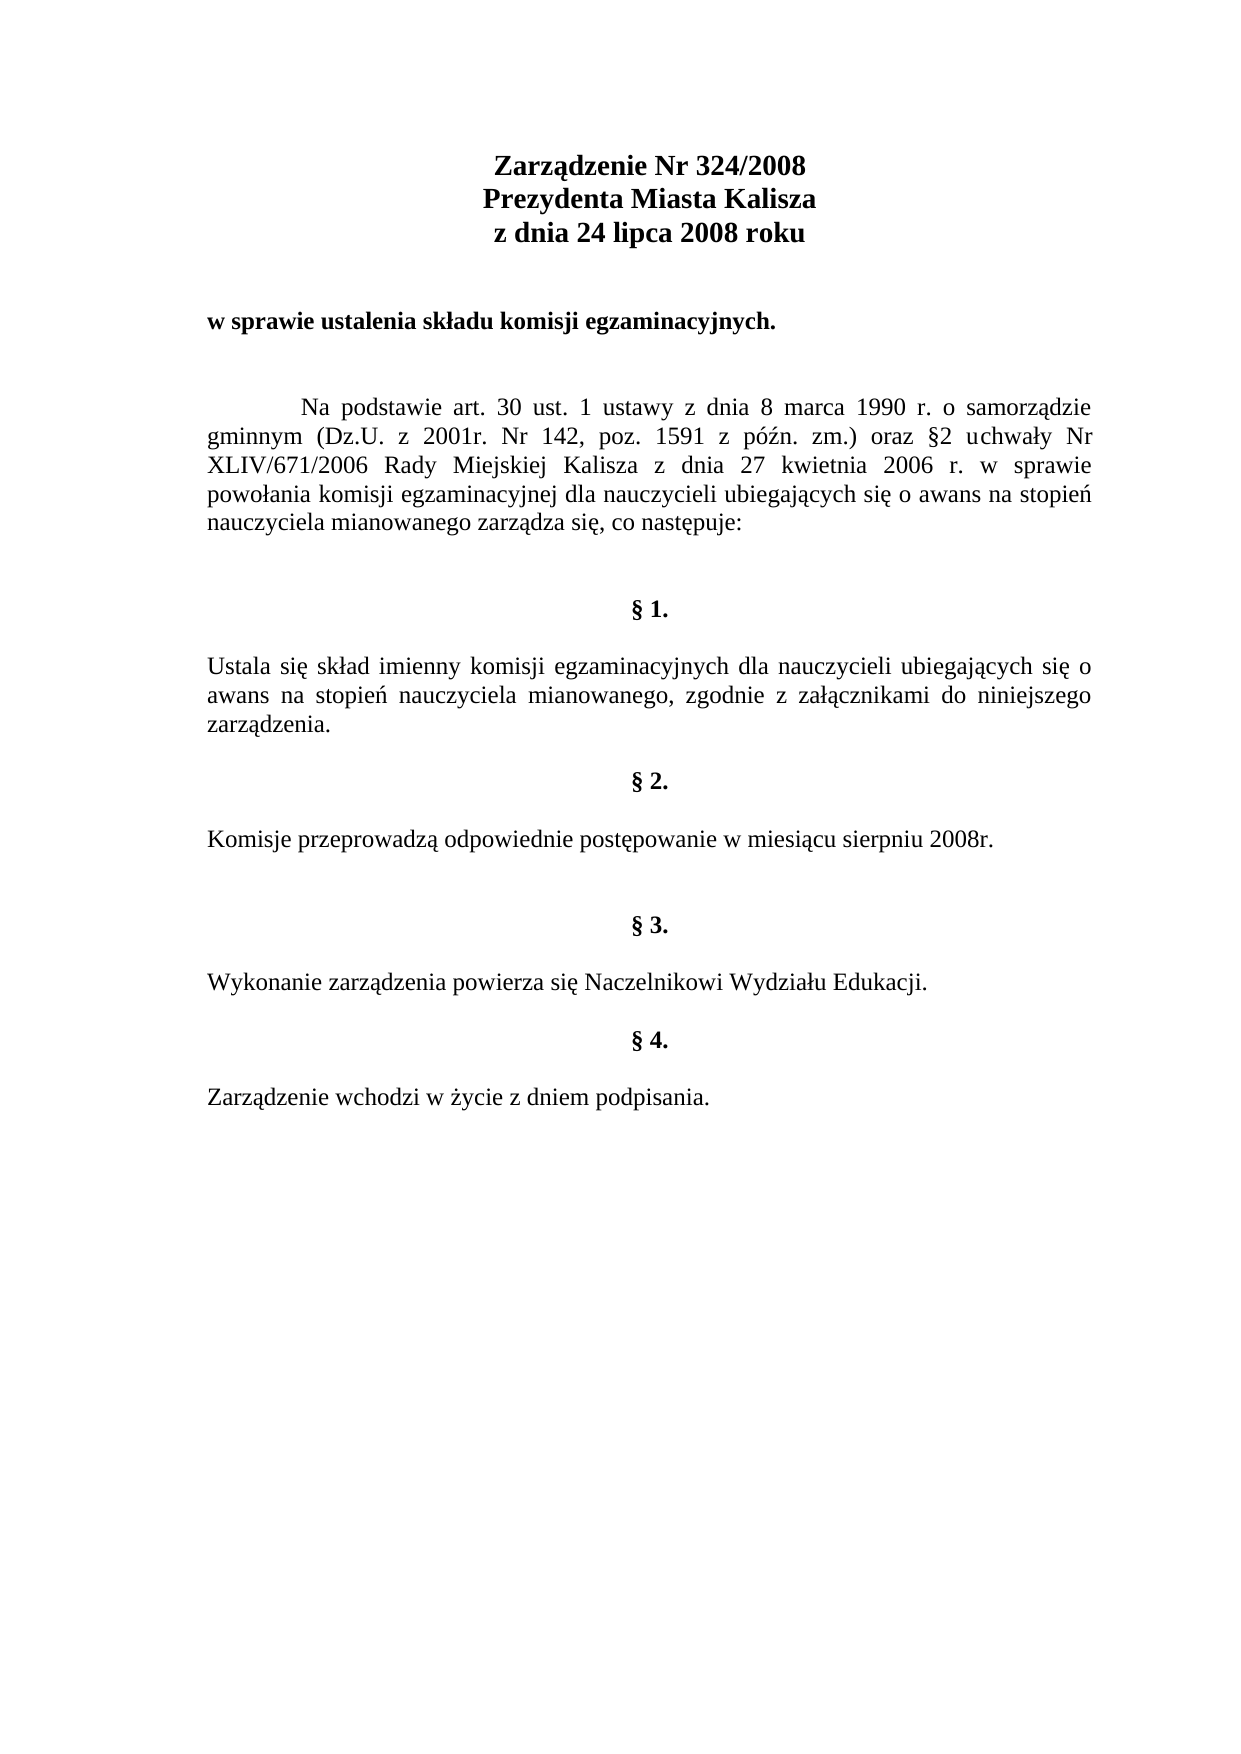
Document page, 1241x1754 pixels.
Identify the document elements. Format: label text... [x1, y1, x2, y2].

text § 2. [207, 766, 1092, 795]
text Komisje przeprowadzą odpowiednie postępowanie w miesiącu sierpniu 2008r. [207, 824, 1092, 852]
text Ustala się skład imienny komisji egzaminacyjnych dla nauczycieli ubiegających się o awans na stopień nauczyciela mianowanego, zgodnie z załącznikami do niniejszego zarządzenia. [207, 651, 1092, 737]
text § 1. [207, 594, 1092, 622]
text Zarządzenie wchodzi w życie z dniem podpisania. [207, 1082, 1092, 1111]
text Na podstawie art. 30 ust. 1 ustawy z dnia 8 marca 1990 r. o samorządzie gminnym (Dz.U. z 2001r. Nr 142, poz. 1591 z późn. zm.) oraz §2 uchwały Nr XLIV/671/2006 Rady Miejskiej Kalisza z dnia 27 kwietnia 2006 r. w sprawie powołania komisji egzaminacyjnej dla nauczycieli ubiegających się o awans na stopień nauczyciela mianowanego zarządza się, co następuje: [207, 392, 1092, 536]
text Prezydenta Miasta Kalisza [207, 181, 1092, 215]
text § 3. [207, 910, 1092, 939]
text Zarządzenie Nr 324/2008 [207, 148, 1092, 181]
text Wykonanie zarządzenia powierza się Naczelnikowi Wydziału Edukacji. [207, 967, 1092, 996]
text z dnia 24 lipca 2008 roku [207, 215, 1092, 248]
text w sprawie ustalenia składu komisji egzaminacyjnych. [207, 306, 1092, 334]
text § 4. [207, 1025, 1092, 1054]
